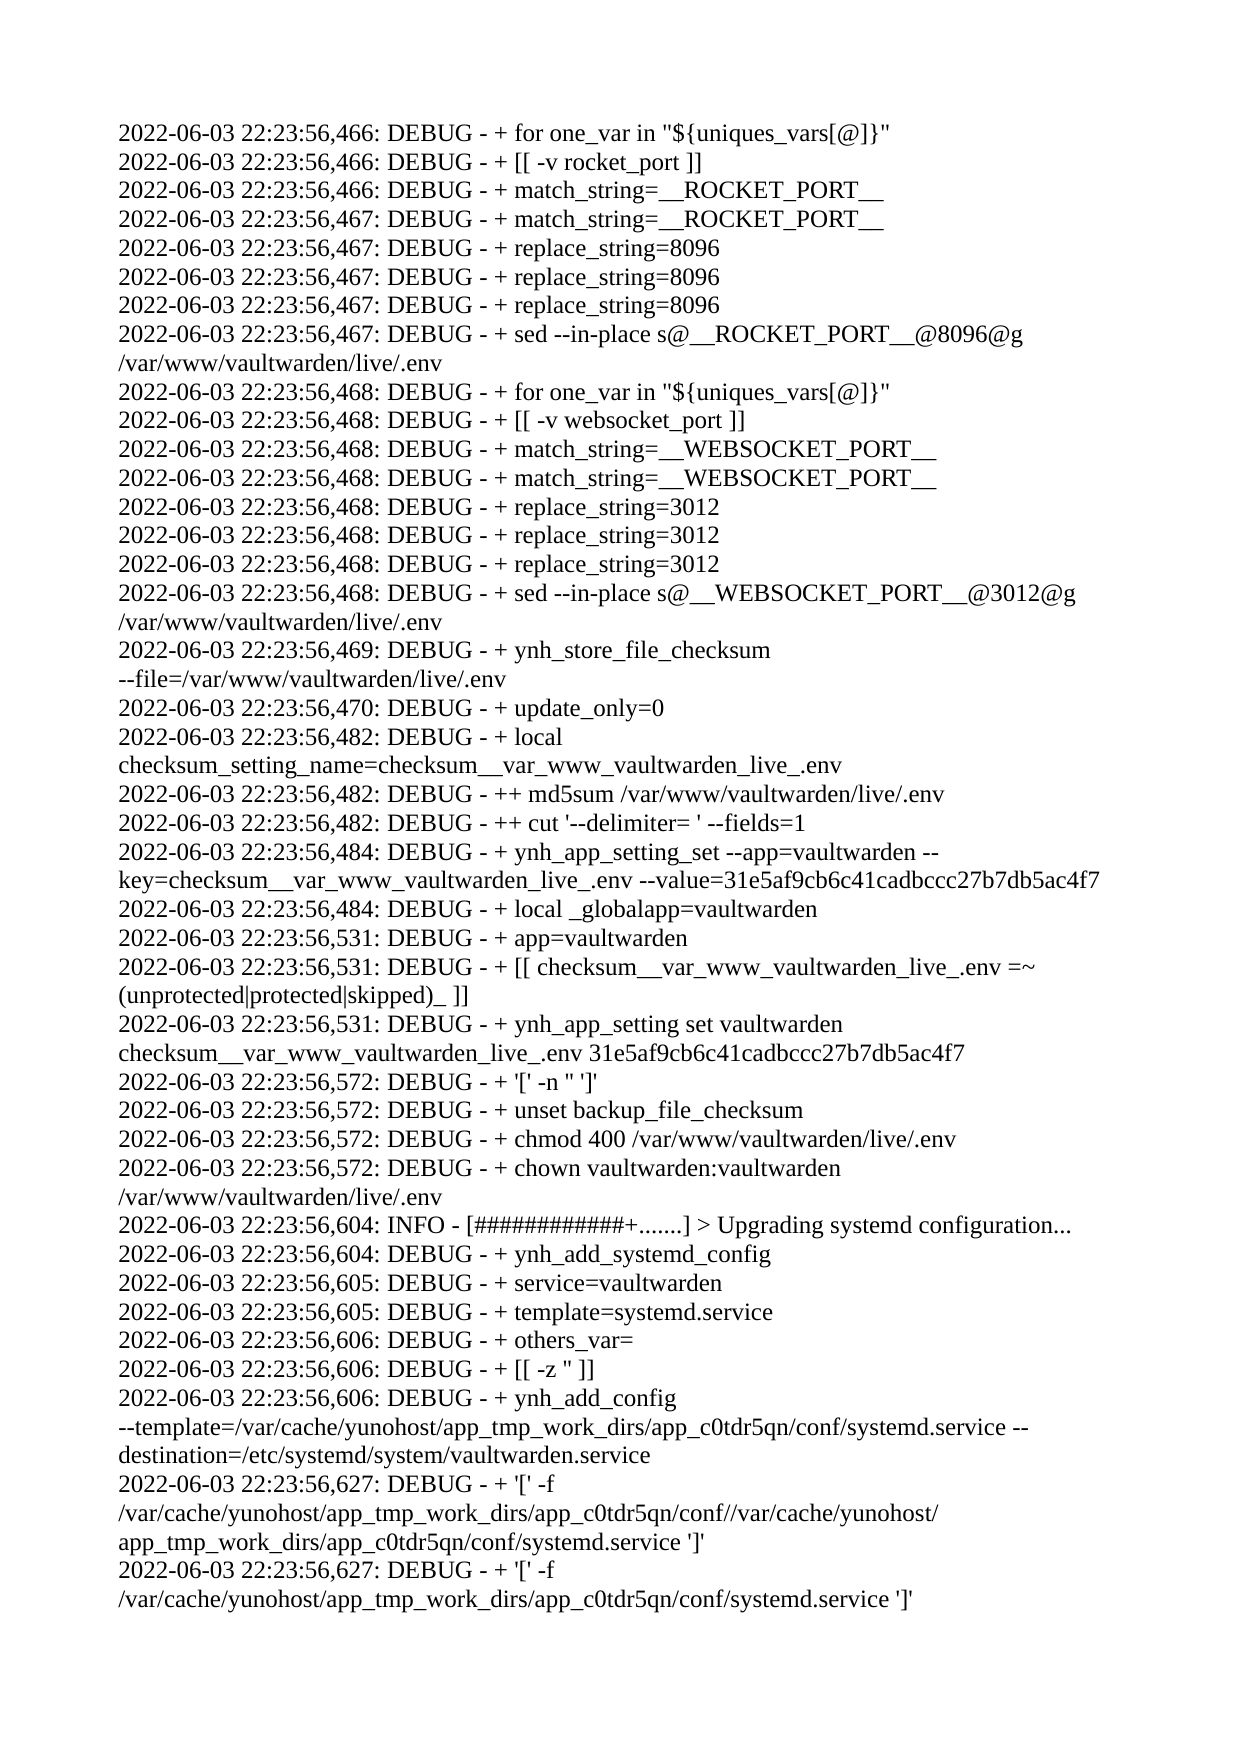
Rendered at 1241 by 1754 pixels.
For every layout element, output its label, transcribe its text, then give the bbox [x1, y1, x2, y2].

text 2022-06-03 22:23:56,572: DEBUG - + '[' -n '' ']' [118, 1067, 1122, 1096]
text 2022-06-03 22:23:56,572: DEBUG - + chmod 400 /var/www/vaultwarden/live/.env [118, 1124, 1122, 1153]
text 2022-06-03 22:23:56,466: DEBUG - + [[ -v rocket_port ]] [118, 147, 1122, 176]
text 2022-06-03 22:23:56,467: DEBUG - + replace_string=8096 [118, 262, 1122, 291]
text 2022-06-03 22:23:56,604: DEBUG - + ynh_add_systemd_config [118, 1239, 1122, 1268]
text 2022-06-03 22:23:56,467: DEBUG - + replace_string=8096 [118, 233, 1122, 262]
text 2022-06-03 22:23:56,484: DEBUG - + local _globalapp=vaultwarden [118, 894, 1122, 923]
text 2022-06-03 22:23:56,468: DEBUG - + match_string=__WEBSOCKET_PORT__ [118, 463, 1122, 492]
text 2022-06-03 22:23:56,467: DEBUG - + replace_string=8096 [118, 291, 1122, 319]
text 2022-06-03 22:23:56,482: DEBUG - + local checksum_setting_name=checksum__var_www_vaultwarden_live_.env [118, 722, 1122, 779]
text 2022-06-03 22:23:56,469: DEBUG - + ynh_store_file_checksum --file=/var/www/vaultwarden/live/.env [118, 636, 1122, 693]
text 2022-06-03 22:23:56,468: DEBUG - + [[ -v websocket_port ]] [118, 406, 1122, 434]
text 2022-06-03 22:23:56,531: DEBUG - + app=vaultwarden [118, 923, 1122, 952]
text 2022-06-03 22:23:56,572: DEBUG - + unset backup_file_checksum [118, 1096, 1122, 1124]
text 2022-06-03 22:23:56,606: DEBUG - + others_var= [118, 1326, 1122, 1354]
text 2022-06-03 22:23:56,627: DEBUG - + '[' -f /var/cache/yunohost/app_tmp_work_dirs/app_c0tdr5qn/conf/systemd.service ']' [118, 1556, 1122, 1613]
text 2022-06-03 22:23:56,467: DEBUG - + sed --in-place s@__ROCKET_PORT__@8096@g /var/www/vaultwarden/live/.env [118, 319, 1122, 377]
text 2022-06-03 22:23:56,468: DEBUG - + replace_string=3012 [118, 492, 1122, 521]
text 2022-06-03 22:23:56,606: DEBUG - + ynh_add_config --template=/var/cache/yunohost/app_tmp_work_dirs/app_c0tdr5qn/conf/systemd.service --destination=/etc/systemd/system/vaultwarden.service [118, 1383, 1122, 1469]
text 2022-06-03 22:23:56,605: DEBUG - + template=systemd.service [118, 1297, 1122, 1326]
text 2022-06-03 22:23:56,605: DEBUG - + service=vaultwarden [118, 1268, 1122, 1297]
text 2022-06-03 22:23:56,531: DEBUG - + [[ checksum__var_www_vaultwarden_live_.env =~ (unprotected|protected|skipped)_ ]] [118, 952, 1122, 1009]
text 2022-06-03 22:23:56,604: INFO - [############+.......] > Upgrading systemd configuration... [118, 1211, 1122, 1239]
text 2022-06-03 22:23:56,466: DEBUG - + for one_var in "${uniques_vars[@]}" [118, 118, 1122, 147]
text 2022-06-03 22:23:56,468: DEBUG - + for one_var in "${uniques_vars[@]}" [118, 377, 1122, 406]
text 2022-06-03 22:23:56,466: DEBUG - + match_string=__ROCKET_PORT__ [118, 176, 1122, 204]
text 2022-06-03 22:23:56,467: DEBUG - + match_string=__ROCKET_PORT__ [118, 204, 1122, 233]
text 2022-06-03 22:23:56,606: DEBUG - + [[ -z '' ]] [118, 1354, 1122, 1383]
text 2022-06-03 22:23:56,482: DEBUG - ++ cut '--delimiter= ' --fields=1 [118, 808, 1122, 837]
text 2022-06-03 22:23:56,468: DEBUG - + match_string=__WEBSOCKET_PORT__ [118, 434, 1122, 463]
text 2022-06-03 22:23:56,627: DEBUG - + '[' -f /var/cache/yunohost/app_tmp_work_dirs/app_c0tdr5qn/conf//var/cache/yunohost/app_tmp_work_dirs/app_c0tdr5qn/conf/systemd.service ']' [118, 1469, 1122, 1556]
text 2022-06-03 22:23:56,468: DEBUG - + sed --in-place s@__WEBSOCKET_PORT__@3012@g /var/www/vaultwarden/live/.env [118, 578, 1122, 636]
text 2022-06-03 22:23:56,482: DEBUG - ++ md5sum /var/www/vaultwarden/live/.env [118, 779, 1122, 808]
text 2022-06-03 22:23:56,470: DEBUG - + update_only=0 [118, 693, 1122, 722]
text 2022-06-03 22:23:56,484: DEBUG - + ynh_app_setting_set --app=vaultwarden --key=checksum__var_www_vaultwarden_live_.env --value=31e5af9cb6c41cadbccc27b7db5ac4f7 [118, 837, 1122, 894]
text 2022-06-03 22:23:56,531: DEBUG - + ynh_app_setting set vaultwarden checksum__var_www_vaultwarden_live_.env 31e5af9cb6c41cadbccc27b7db5ac4f7 [118, 1009, 1122, 1067]
text 2022-06-03 22:23:56,468: DEBUG - + replace_string=3012 [118, 521, 1122, 549]
text 2022-06-03 22:23:56,572: DEBUG - + chown vaultwarden:vaultwarden /var/www/vaultwarden/live/.env [118, 1153, 1122, 1211]
text 2022-06-03 22:23:56,468: DEBUG - + replace_string=3012 [118, 549, 1122, 578]
